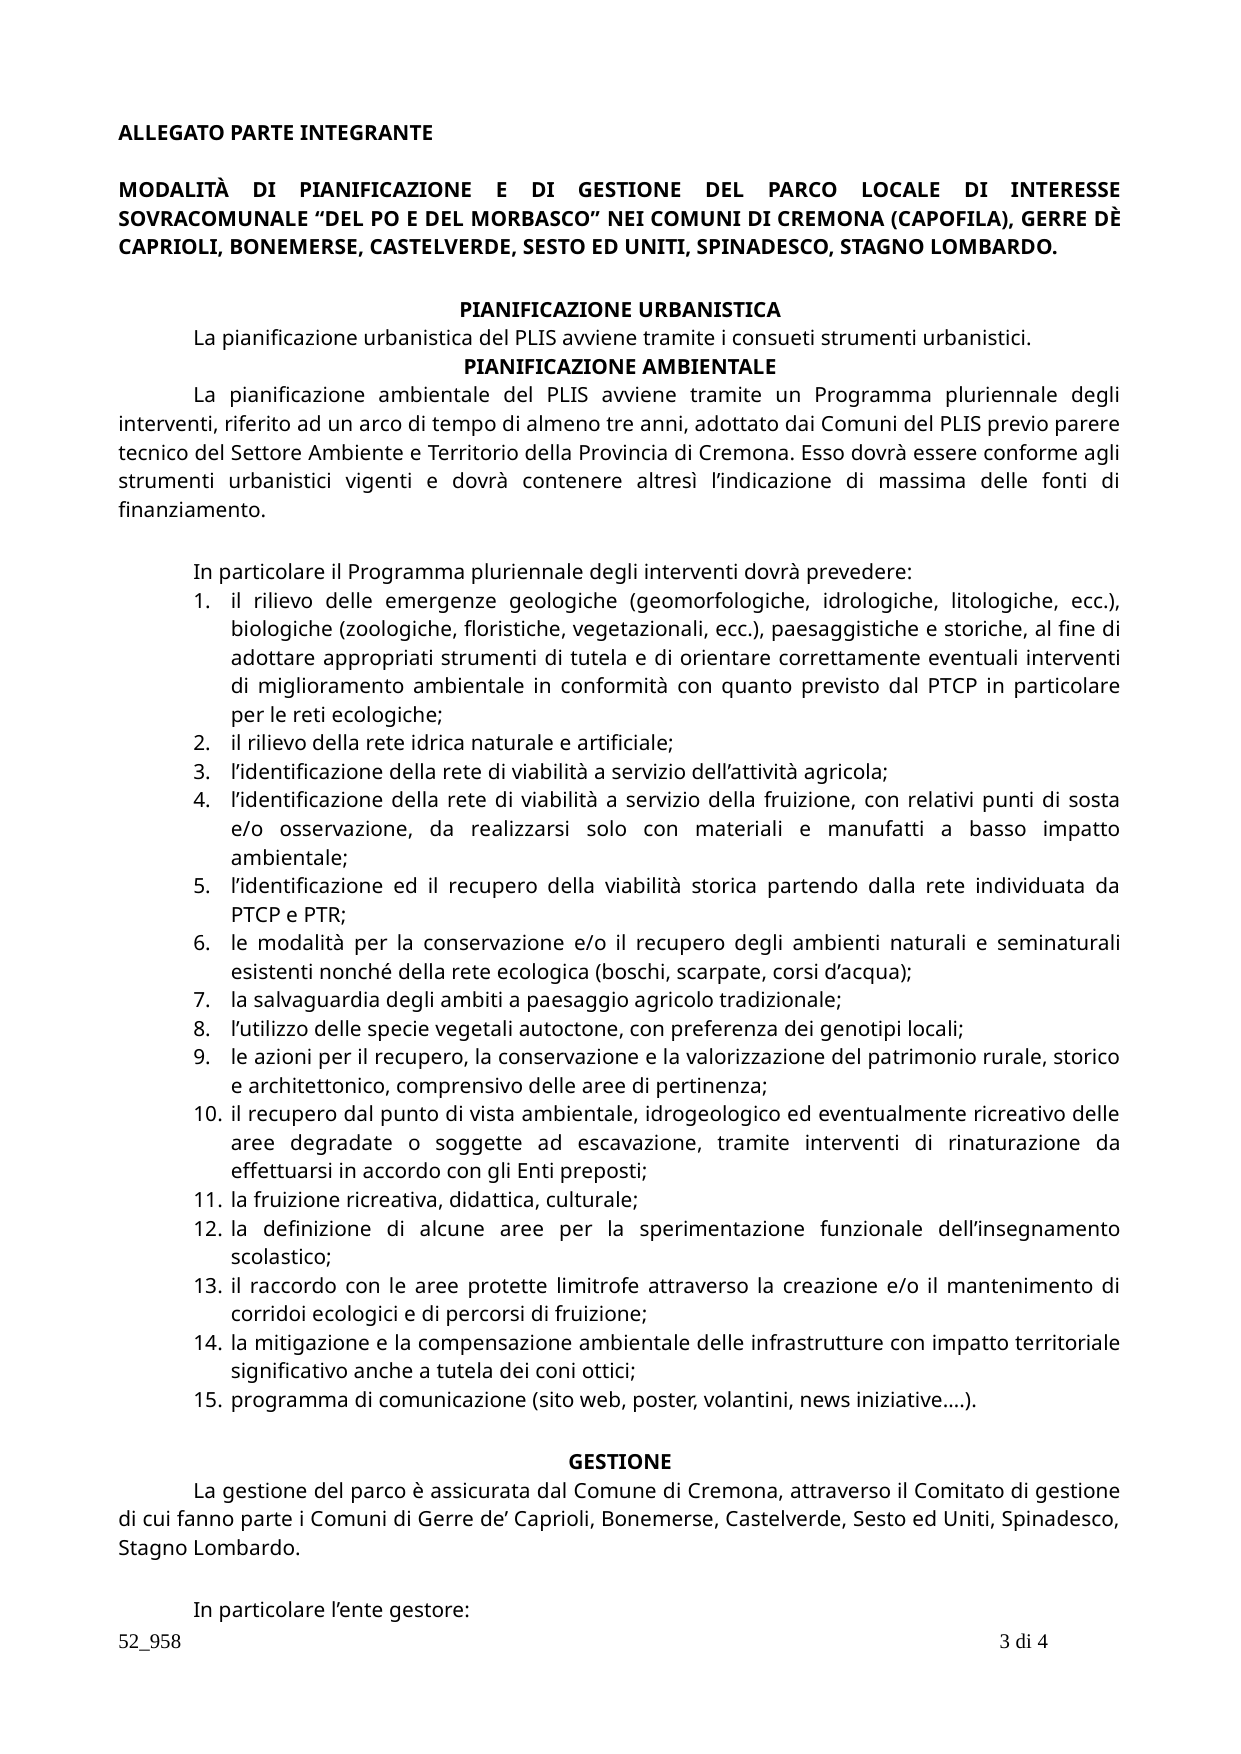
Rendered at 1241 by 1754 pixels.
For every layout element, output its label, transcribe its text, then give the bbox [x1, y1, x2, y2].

list la salvaguardia degli ambiti a paesaggio agricolo tradizionale; [193, 985, 1122, 1014]
list la fruizione ricreativa, didattica, culturale; [193, 1185, 1122, 1213]
list l’identificazione della rete di viabilità a servizio della fruizione, con relativi punti di sosta e/o osservazione, da realizzarsi solo con materiali e manufatti a basso impatto ambientale; [193, 785, 1122, 871]
subtitle PIANIFICAZIONE AMBIENTALE [118, 352, 1122, 380]
list il rilievo della rete idrica naturale e artificiale; [193, 728, 1122, 757]
list l’identificazione della rete di viabilità a servizio dell’attività agricola; [193, 757, 1122, 785]
list il raccordo con le aree protette limitrofe attraverso la creazione e/o il mantenimento di corridoi ecologici e di percorsi di fruizione; [193, 1271, 1122, 1328]
text In particolare l’ente gestore: [118, 1595, 1122, 1624]
text La pianificazione ambientale del PLIS avviene tramite un Programma pluriennale degli interventi, riferito ad un arco di tempo di almeno tre anni, adottato dai Comuni del PLIS previo parere tecnico del Settore Ambiente e Territorio della Provincia di Cremona. Esso dovrà essere conforme agli strumenti urbanistici vigenti e dovrà contenere altresì l’indicazione di massima delle fonti di finanziamento. [118, 380, 1122, 523]
text La pianificazione urbanistica del PLIS avviene tramite i consueti strumenti urbanistici. [118, 323, 1122, 352]
text La gestione del parco è assicurata dal Comune di Cremona, attraverso il Comitato di gestione di cui fanno parte i Comuni di Gerre de’ Caprioli, Bonemerse, Castelverde, Sesto ed Uniti, Spinadesco, Stagno Lombardo. [118, 1476, 1122, 1561]
list le azioni per il recupero, la conservazione e la valorizzazione del patrimonio rurale, storico e architettonico, comprensivo delle aree di pertinenza; [193, 1042, 1122, 1099]
list il rilievo delle emergenze geologiche (geomorfologiche, idrologiche, litologiche, ecc.), biologiche (zoologiche, floristiche, vegetazionali, ecc.), paesaggistiche e storiche, al fine di adottare appropriati strumenti di tutela e di orientare correttamente eventuali interventi di miglioramento ambientale in conformità con quanto previsto dal PTCP in particolare per le reti ecologiche; [193, 586, 1122, 728]
list programma di comunicazione (sito web, poster, volantini, news iniziative….). [193, 1385, 1122, 1413]
list la mitigazione e la compensazione ambientale delle infrastrutture con impatto territoriale significativo anche a tutela dei coni ottici; [193, 1328, 1122, 1385]
text In particolare il Programma pluriennale degli interventi dovrà prevedere: [118, 557, 1122, 586]
list il recupero dal punto di vista ambientale, idrogeologico ed eventualmente ricreativo delle aree degradate o soggette ad escavazione, tramite interventi di rinaturazione da effettuarsi in accordo con gli Enti preposti; [193, 1099, 1122, 1185]
list l’utilizzo delle specie vegetali autoctone, con preferenza dei genotipi locali; [193, 1014, 1122, 1042]
list le modalità per la conservazione e/o il recupero degli ambienti naturali e seminaturali esistenti nonché della rete ecologica (boschi, scarpate, corsi d’acqua); [193, 928, 1122, 985]
subtitle PIANIFICAZIONE URBANISTICA [118, 295, 1122, 323]
text MODALITÀ DI PIANIFICAZIONE E DI GESTIONE DEL PARCO LOCALE DI INTERESSE SOVRACOMUNALE “DEL PO E DEL MORBASCO” NEI COMUNI DI CREMONA (CAPOFILA), GERRE DÈ CAPRIOLI, BONEMERSE, CASTELVERDE, SESTO ED UNITI, SPINADESCO, STAGNO LOMBARDO. [118, 175, 1122, 261]
subtitle GESTIONE [118, 1447, 1122, 1476]
list l’identificazione ed il recupero della viabilità storica partendo dalla rete individuata da PTCP e PTR; [193, 871, 1122, 928]
text ALLEGATO PARTE INTEGRANTE [118, 118, 1122, 147]
list la definizione di alcune aree per la sperimentazione funzionale dell’insegnamento scolastico; [193, 1213, 1122, 1271]
